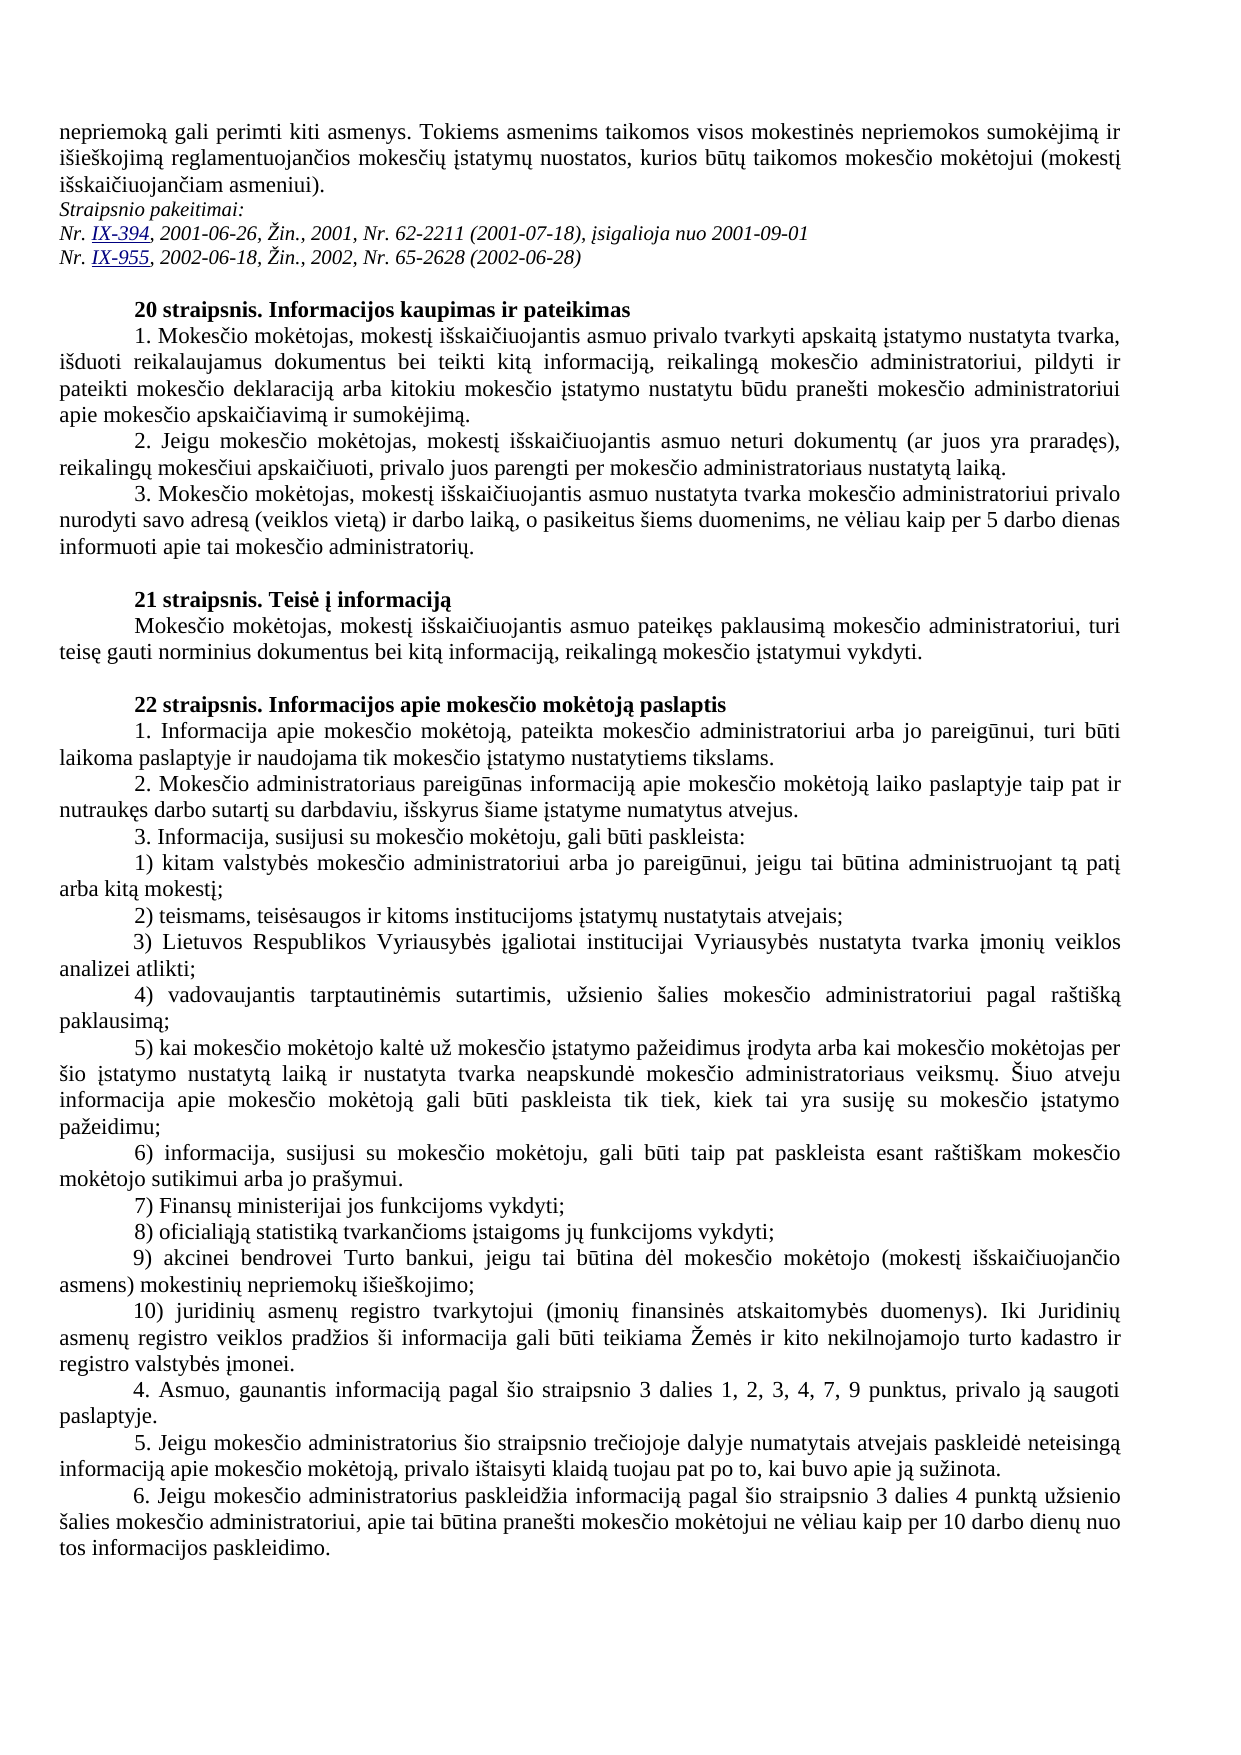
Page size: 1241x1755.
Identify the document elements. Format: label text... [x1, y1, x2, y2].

text 8) oficialiąją statistiką tvarkančioms įstaigoms jų funkcijoms vykdyti; [59, 1218, 1122, 1244]
text 7) Finansų ministerijai jos funkcijoms vykdyti; [59, 1192, 1122, 1218]
text 3. Mokesčio mokėtojas, mokestį išskaičiuojantis asmuo nustatyta tvarka mokesčio administratoriui privalo nurodyti savo adresą (veiklos vietą) ir darbo laiką, o pasikeitus šiems duomenims, ne vėliau kaip per 5 darbo dienas informuoti apie tai mokesčio administratorių. [59, 480, 1122, 559]
text 3. Informacija, susijusi su mokesčio mokėtoju, gali būti paskleista: [59, 823, 1122, 849]
text 4) vadovaujantis tarptautinėmis sutartimis, užsienio šalies mokesčio administratoriui pagal raštišką paklausimą; [59, 981, 1122, 1034]
text 20 straipsnis. Informacijos kaupimas ir pateikimas [59, 296, 1122, 322]
text 1) kitam valstybės mokesčio administratoriui arba jo pareigūnui, jeigu tai būtina administruojant tą patį arba kitą mokestį; [59, 849, 1122, 902]
text 10) juridinių asmenų registro tvarkytojui (įmonių finansinės atskaitomybės duomenys). Iki Juridinių asmenų registro veiklos pradžios ši informacija gali būti teikiama Žemės ir kito nekilnojamojo turto kadastro ir registro valstybės įmonei. [59, 1297, 1122, 1376]
text 1. Informacija apie mokesčio mokėtoją, pateikta mokesčio administratoriui arba jo pareigūnui, turi būti laikoma paslaptyje ir naudojama tik mokesčio įstatymo nustatytiems tikslams. [59, 717, 1122, 770]
text 9) akcinei bendrovei Turto bankui, jeigu tai būtina dėl mokesčio mokėtojo (mokestį išskaičiuojančio asmens) mokestinių nepriemokų išieškojimo; [59, 1244, 1122, 1297]
text 1. Mokesčio mokėtojas, mokestį išskaičiuojantis asmuo privalo tvarkyti apskaitą įstatymo nustatyta tvarka, išduoti reikalaujamus dokumentus bei teikti kitą informaciją, reikalingą mokesčio administratoriui, pildyti ir pateikti mokesčio deklaraciją arba kitokiu mokesčio įstatymo nustatytu būdu pranešti mokesčio administratoriui apie mokesčio apskaičiavimą ir sumokėjimą. [59, 322, 1122, 427]
text Mokesčio mokėtojas, mokestį išskaičiuojantis asmuo pateikęs paklausimą mokesčio administratoriui, turi teisę gauti norminius dokumentus bei kitą informaciją, reikalingą mokesčio įstatymui vykdyti. [59, 612, 1122, 665]
text 3) Lietuvos Respublikos Vyriausybės įgaliotai institucijai Vyriausybės nustatyta tvarka įmonių veiklos analizei atlikti; [59, 928, 1122, 981]
text 4. Asmuo, gaunantis informaciją pagal šio straipsnio 3 dalies 1, 2, 3, 4, 7, 9 punktus, privalo ją saugoti paslaptyje. [59, 1376, 1122, 1429]
text nepriemoką gali perimti kiti asmenys. Tokiems asmenims taikomos visos mokestinės nepriemokos sumokėjimą ir išieškojimą reglamentuojančios mokesčių įstatymų nuostatos, kurios būtų taikomos mokesčio mokėtojui (mokestį išskaičiuojančiam asmeniui). [59, 118, 1122, 197]
text Straipsnio pakeitimai: [59, 197, 1122, 221]
text 2) teismams, teisėsaugos ir kitoms institucijoms įstatymų nustatytais atvejais; [59, 902, 1122, 928]
text 22 straipsnis. Informacijos apie mokesčio mokėtoją paslaptis [59, 691, 1122, 717]
text 6) informacija, susijusi su mokesčio mokėtoju, gali būti taip pat paskleista esant raštiškam mokesčio mokėtojo sutikimui arba jo prašymui. [59, 1139, 1122, 1192]
text 5) kai mokesčio mokėtojo kaltė už mokesčio įstatymo pažeidimus įrodyta arba kai mokesčio mokėtojas per šio įstatymo nustatytą laiką ir nustatyta tvarka neapskundė mokesčio administratoriaus veiksmų. Šiuo atveju informacija apie mokesčio mokėtoją gali būti paskleista tik tiek, kiek tai yra susiję su mokesčio įstatymo pažeidimu; [59, 1034, 1122, 1139]
text 6. Jeigu mokesčio administratorius paskleidžia informaciją pagal šio straipsnio 3 dalies 4 punktą užsienio šalies mokesčio administratoriui, apie tai būtina pranešti mokesčio mokėtojui ne vėliau kaip per 10 darbo dienų nuo tos informacijos paskleidimo. [59, 1482, 1122, 1561]
text 21 straipsnis. Teisė į informaciją [59, 586, 1122, 612]
text 5. Jeigu mokesčio administratorius šio straipsnio trečiojoje dalyje numatytais atvejais paskleidė neteisingą informaciją apie mokesčio mokėtoją, privalo ištaisyti klaidą tuojau pat po to, kai buvo apie ją sužinota. [59, 1429, 1122, 1482]
text Nr. IX-394, 2001-06-26, Žin., 2001, Nr. 62-2211 (2001-07-18), įsigalioja nuo 2001-09-01 [59, 221, 1122, 245]
text 2. Mokesčio administratoriaus pareigūnas informaciją apie mokesčio mokėtoją laiko paslaptyje taip pat ir nutraukęs darbo sutartį su darbdaviu, išskyrus šiame įstatyme numatytus atvejus. [59, 770, 1122, 823]
text Nr. IX-955, 2002-06-18, Žin., 2002, Nr. 65-2628 (2002-06-28) [59, 245, 1122, 269]
text 2. Jeigu mokesčio mokėtojas, mokestį išskaičiuojantis asmuo neturi dokumentų (ar juos yra praradęs), reikalingų mokesčiui apskaičiuoti, privalo juos parengti per mokesčio administratoriaus nustatytą laiką. [59, 427, 1122, 480]
